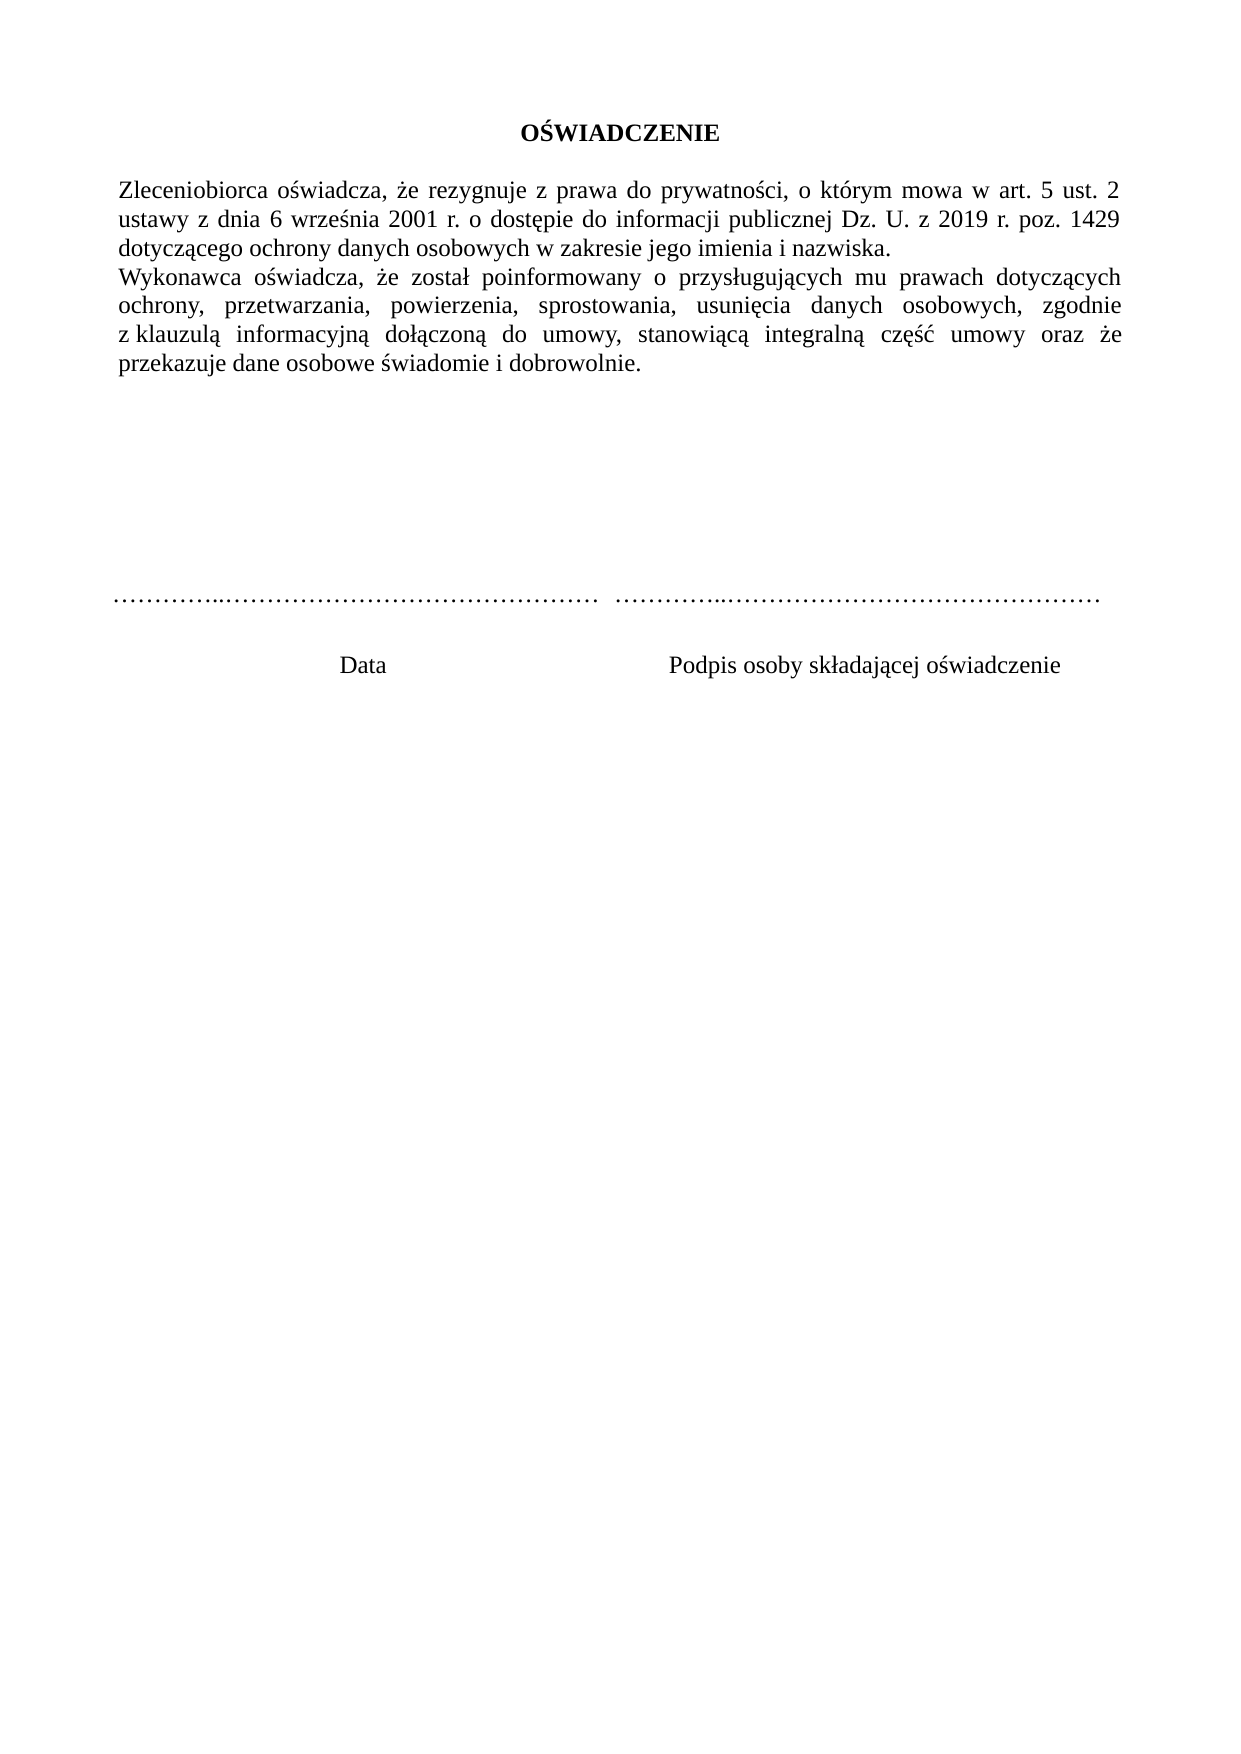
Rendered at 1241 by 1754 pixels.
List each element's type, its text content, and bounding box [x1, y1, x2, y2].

table_cell Data [112, 621, 614, 691]
table_header …………..……………………………………… [614, 434, 1116, 621]
text Wykonawca oświadcza, że został poinformowany o przysługujących mu prawach dotyczących ochrony, przetwarzania, powierzenia, sprostowania, usunięcia danych osobowych, zgodnie z klauzulą informacyjną dołączoną do umowy, stanowiącą integralną część umowy oraz że przekazuje dane osobowe świadomie i dobrowolnie. [118, 262, 1122, 377]
table_cell Podpis osoby składającej oświadczenie [614, 621, 1116, 691]
text Zleceniobiorca oświadcza, że rezygnuje z prawa do prywatności, o którym mowa w art. 5 ust. 2 ustawy z dnia 6 września 2001 r. o dostępie do informacji publicznej Dz. U. z 2019 r. poz. 1429 dotyczącego ochrony danych osobowych w zakresie jego imienia i nazwiska. [118, 176, 1122, 262]
table_header …………..……………………………………… [112, 434, 614, 621]
text OŚWIADCZENIE [118, 118, 1122, 147]
